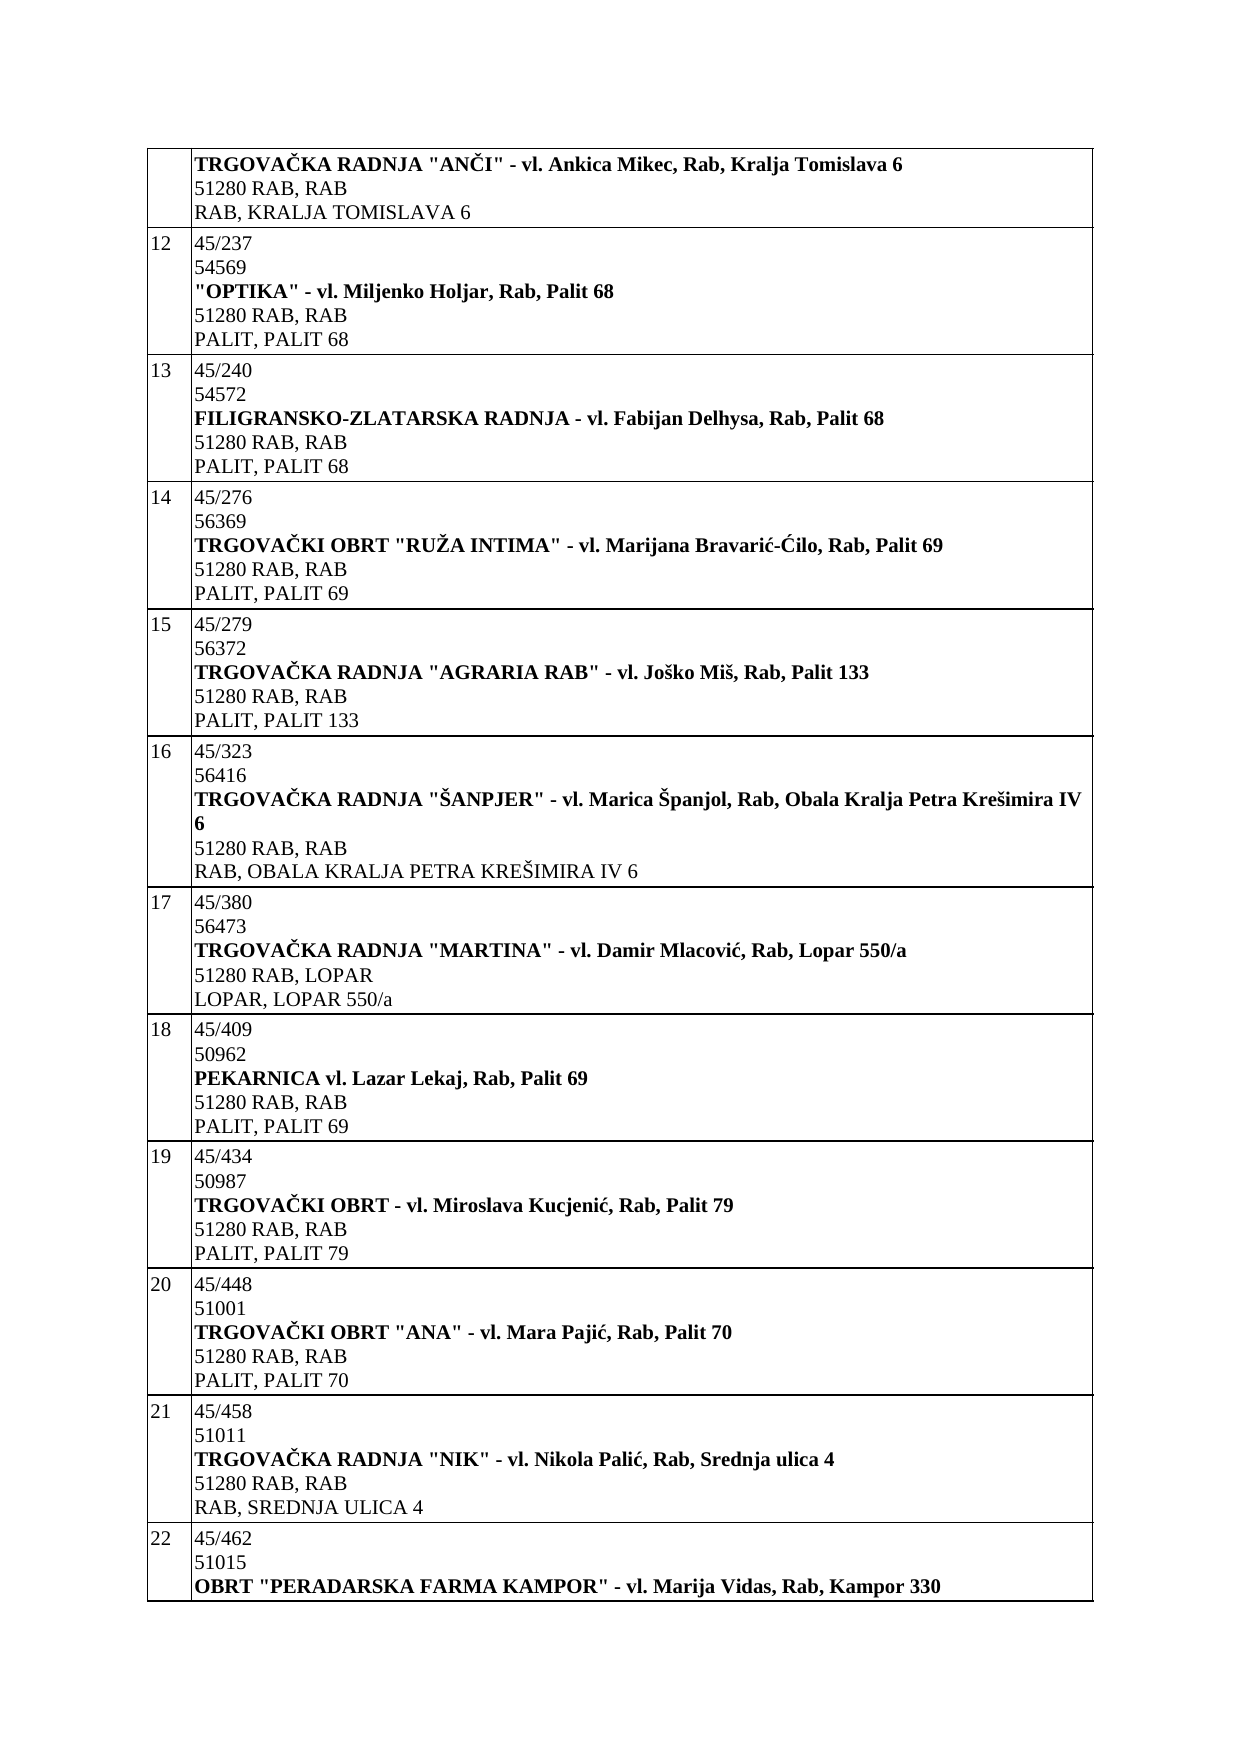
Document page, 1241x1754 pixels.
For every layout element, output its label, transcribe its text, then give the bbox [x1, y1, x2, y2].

table_cell 45/279 56372 TRGOVAČKA RADNJA "AGRARIA RAB" - vl. Joško Miš, Rab, Palit 133 51280 RAB, RAB PALIT, PALIT 133 [192, 610, 1092, 735]
table_cell TRGOVAČKA RADNJA "ANČI" - vl. Ankica Mikec, Rab, Kralja Tomislava 6 51280 RAB, RAB RAB, KRALJA TOMISLAVA 6 [192, 149, 1092, 227]
table_cell 20 [148, 1269, 191, 1394]
table_cell 12 [148, 228, 191, 354]
table_cell 45/458 51011 TRGOVAČKA RADNJA "NIK" - vl. Nikola Palić, Rab, Srednja ulica 4 51280 RAB, RAB RAB, SREDNJA ULICA 4 [192, 1396, 1092, 1521]
table_cell 13 [148, 355, 191, 481]
table_cell 45/240 54572 FILIGRANSKO-ZLATARSKA RADNJA - vl. Fabijan Delhysa, Rab, Palit 68 51280 RAB, RAB PALIT, PALIT 68 [192, 355, 1092, 481]
table_cell 22 [148, 1523, 191, 1600]
table_cell 18 [148, 1015, 191, 1140]
table_cell 17 [148, 888, 191, 1013]
table_cell 15 [148, 610, 191, 735]
table_cell 45/276 56369 TRGOVAČKI OBRT "RUŽA INTIMA" - vl. Marijana Bravarić-Ćilo, Rab, Palit 69 51280 RAB, RAB PALIT, PALIT 69 [192, 482, 1092, 608]
table_cell 45/323 56416 TRGOVAČKA RADNJA "ŠANPJER" - vl. Marica Španjol, Rab, Obala Kralja Petra Krešimira IV 6 51280 RAB, RAB RAB, OBALA KRALJA PETRA KREŠIMIRA IV 6 [192, 737, 1092, 886]
table_cell 45/462 51015 OBRT "PERADARSKA FARMA KAMPOR" - vl. Marija Vidas, Rab, Kampor 330 [192, 1523, 1092, 1600]
table_cell [148, 149, 191, 227]
table_cell 14 [148, 482, 191, 608]
table_cell 21 [148, 1396, 191, 1521]
table_cell 45/237 54569 "OPTIKA" - vl. Miljenko Holjar, Rab, Palit 68 51280 RAB, RAB PALIT, PALIT 68 [192, 228, 1092, 354]
table_cell 45/448 51001 TRGOVAČKI OBRT "ANA" - vl. Mara Pajić, Rab, Palit 70 51280 RAB, RAB PALIT, PALIT 70 [192, 1269, 1092, 1394]
table_cell 45/380 56473 TRGOVAČKA RADNJA "MARTINA" - vl. Damir Mlacović, Rab, Lopar 550/a 51280 RAB, LOPAR LOPAR, LOPAR 550/a [192, 888, 1092, 1013]
table_cell 16 [148, 737, 191, 886]
table_cell 45/434 50987 TRGOVAČKI OBRT - vl. Miroslava Kucjenić, Rab, Palit 79 51280 RAB, RAB PALIT, PALIT 79 [192, 1142, 1092, 1267]
table_cell 45/409 50962 PEKARNICA vl. Lazar Lekaj, Rab, Palit 69 51280 RAB, RAB PALIT, PALIT 69 [192, 1015, 1092, 1140]
table_cell 19 [148, 1142, 191, 1267]
